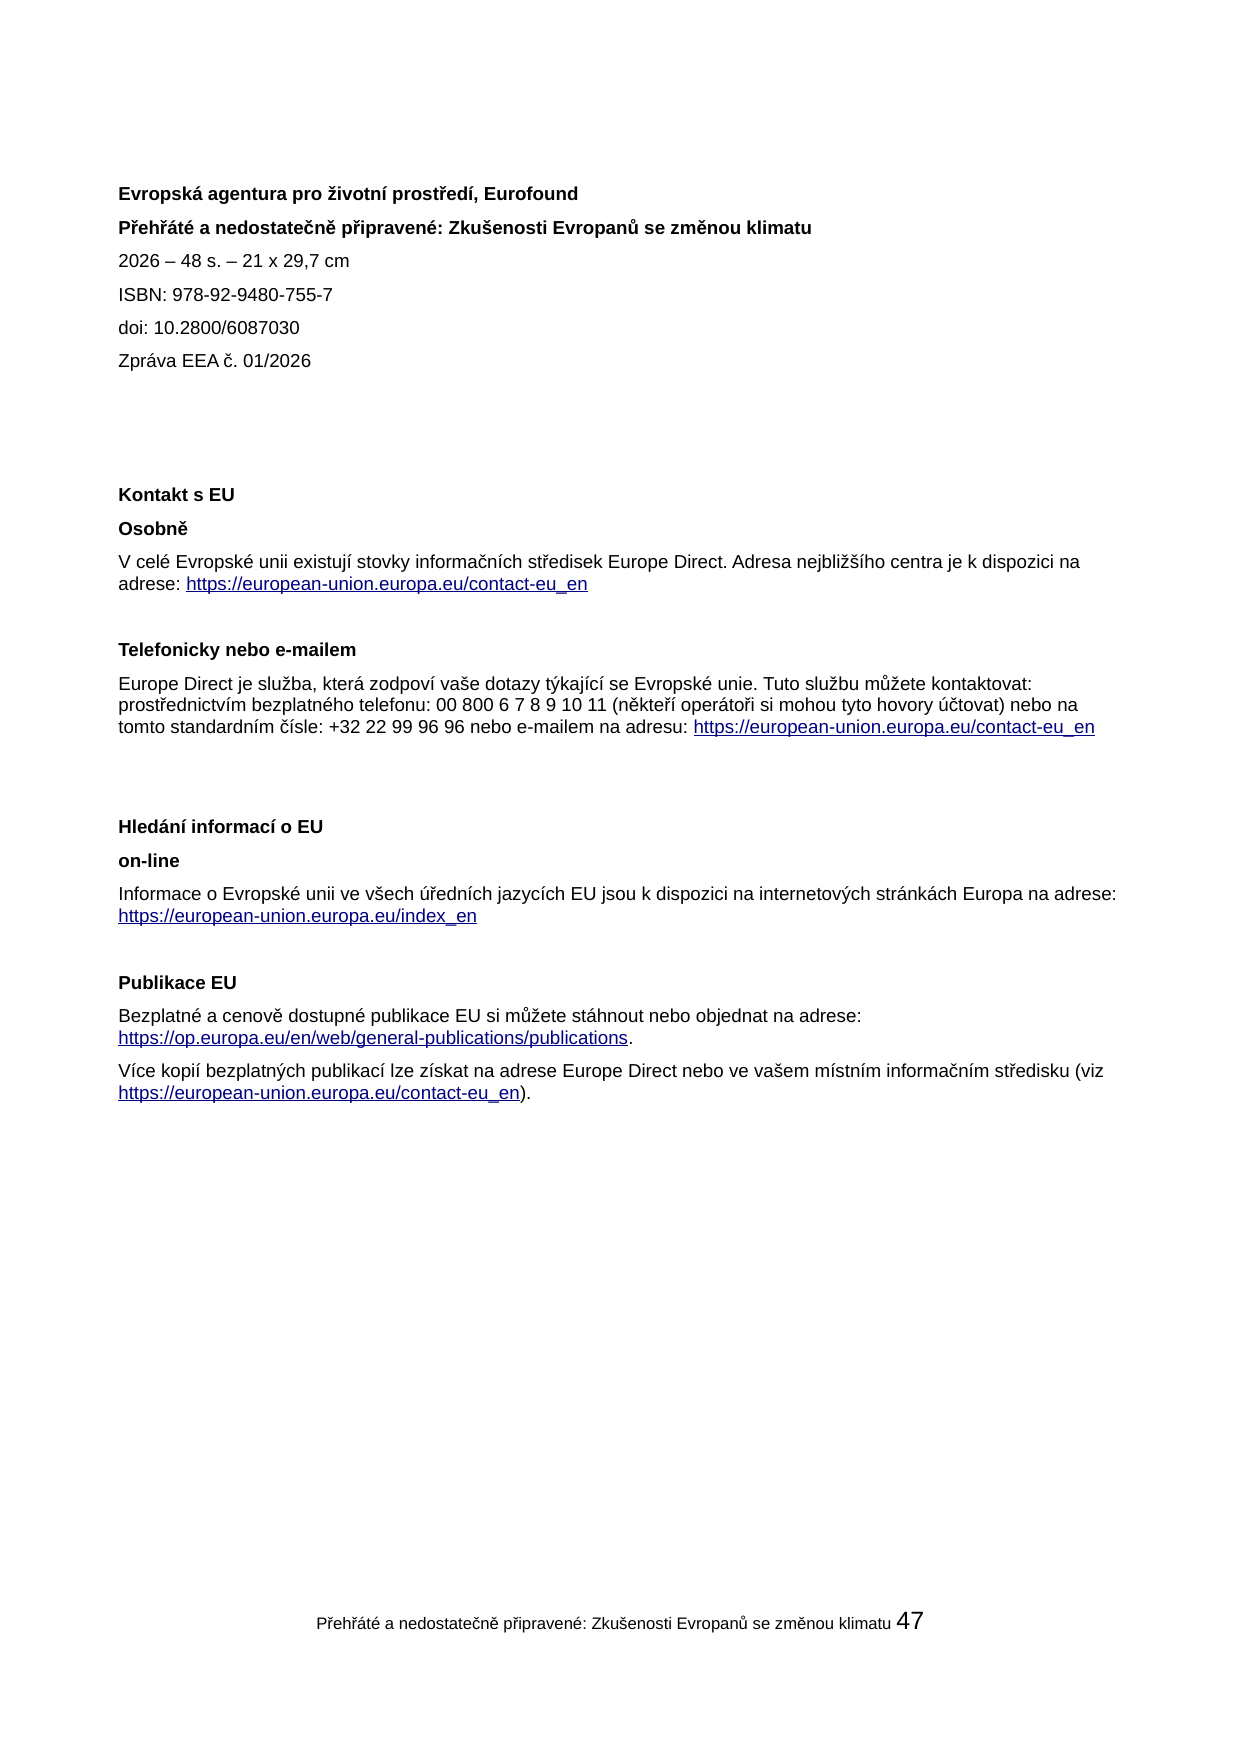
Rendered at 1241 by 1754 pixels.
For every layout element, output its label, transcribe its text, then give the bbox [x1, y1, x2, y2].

text Informace o Evropské unii ve všech úředních jazycích EU jsou k dispozici na internetových stránkách Europa na adrese: https://european-union.europa.eu/index_en [118, 883, 1122, 926]
text Europe Direct je služba, která zodpoví vaše dotazy týkající se Evropské unie. Tuto službu můžete kontaktovat: prostřednictvím bezplatného telefonu: 00 800 6 7 8 9 10 11 (někteří operátoři si mohou tyto hovory účtovat) nebo na tomto standardním čísle: +32 22 99 96 96 nebo e-mailem na adresu: https://european-union.europa.eu/contact-eu_en [118, 673, 1122, 737]
text Přehřáté a nedostatečně připravené: Zkušenosti Evropanů se změnou klimatu [118, 216, 1122, 238]
text on-line [118, 849, 1122, 871]
text doi: 10.2800/6087030 [118, 317, 1122, 338]
text Hledání informací o EU [118, 816, 1122, 838]
text Bezplatné a cenově dostupné publikace EU si můžete stáhnout nebo objednat na adrese: https://op.europa.eu/en/web/general-publications/publications. [118, 1005, 1122, 1048]
text Osobně [118, 517, 1122, 539]
text Telefonicky nebo e-mailem [118, 639, 1122, 661]
text Kontakt s EU [118, 484, 1122, 506]
text V celé Evropské unii existují stovky informačních středisek Europe Direct. Adresa nejbližšího centra je k dispozici na adrese: https://european-union.europa.eu/contact-eu_en [118, 551, 1122, 594]
text ISBN: 978-92-9480-755-7 [118, 283, 1122, 305]
text Zpráva EEA č. 01/2026 [118, 350, 1122, 372]
text Více kopií bezplatných publikací lze získat na adrese Europe Direct nebo ve vašem místním informačním středisku (viz https://european-union.europa.eu/contact-eu_en). [118, 1060, 1122, 1103]
text Evropská agentura pro životní prostředí, Eurofound [118, 183, 1122, 204]
text 2026 – 48 s. – 21 x 29,7 cm [118, 250, 1122, 271]
text Publikace EU [118, 971, 1122, 993]
